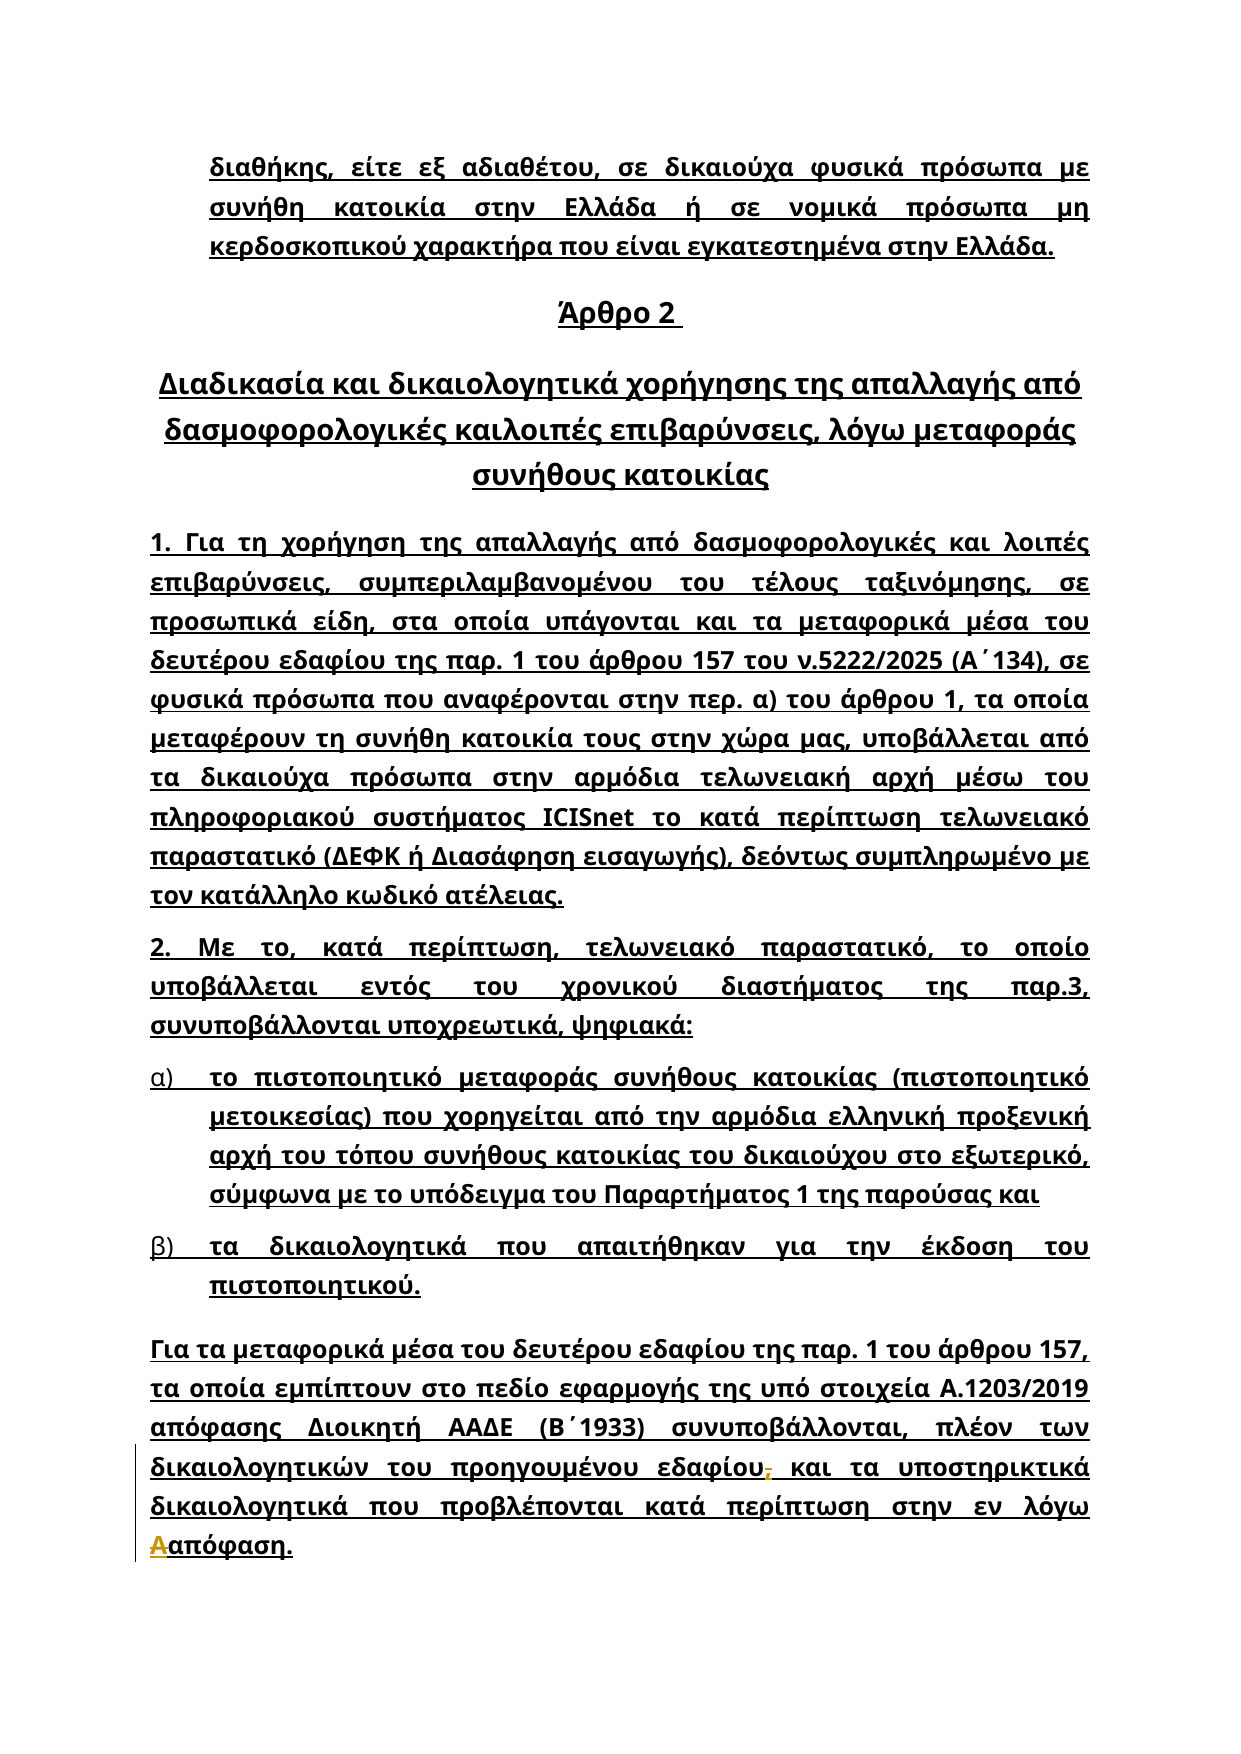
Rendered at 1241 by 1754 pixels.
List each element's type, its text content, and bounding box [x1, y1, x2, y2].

text Για τα μεταφορικά μέσα του δευτέρου εδαφίου της παρ. 1 του άρθρου 157, τα οποία εμπίπτουν στο πεδίο εφαρμογής της υπό στοιχεία Α.1203/2019 απόφασης Διοικητή ΑΑΔΕ (Β΄1933) συνυποβάλλονται, πλέον των δικαιολογητικών του προηγουμένου εδαφίου και τα υποστηρικτικά δικαιολογητικά που προβλέπονται κατά περίπτωση στην εν λόγω απόφαση. [150, 1332, 1090, 1361]
text συνυποβάλλονται υποχρεωτικά, ψηφιακά: [150, 999, 1090, 1042]
text υποβάλλεται εντός του χρονικού διαστήματος της παρ.3, [150, 960, 1090, 997]
text 1. Για τη χορήγηση της απαλλαγής από δασμοφορολογικές και λοιπές [150, 525, 1090, 554]
text 2. Με το, κατά περίπτωση, τελωνειακό παραστατικό, το οποίο [150, 929, 1090, 958]
text Για τα μεταφορικά μέσα του δευτέρου εδαφίου της παρ. 1 του άρθρου 157, τα οποία εμπίπτουν στο πεδίο εφαρμογής της υπό στοιχεία Α.1203/2019 απόφασης Διοικητή ΑΑΔΕ (Β΄1933) συνυποβάλλονται, πλέον των δικαιολογητικών του προηγουμένου εδαφίου και τα υποστηρικτικά δικαιολογητικά που προβλέπονται κατά περίπτωση στην εν λόγω απόφαση. [150, 1519, 1090, 1562]
text τον κατάλληλο κωδικό ατέλειας. [150, 869, 1090, 912]
text Για τα μεταφορικά μέσα του δευτέρου εδαφίου της παρ. 1 του άρθρου 157, τα οποία εμπίπτουν στο πεδίο εφαρμογής της υπό στοιχεία Α.1203/2019 απόφασης Διοικητή ΑΑΔΕ (Β΄1933) συνυποβάλλονται, πλέον των δικαιολογητικών του προηγουμένου εδαφίου και τα υποστηρικτικά δικαιολογητικά που προβλέπονται κατά περίπτωση στην εν λόγω απόφαση. [150, 1480, 1090, 1517]
list μετοικεσίας) που χορηγείται από την αρμόδια ελληνική προξενική αρχή του τόπου συνήθους κατοικίας του δικαιούχου στο εξωτερικό, σύμφωνα με το υπόδειγμα του Παραρτήματος 1 της παρούσας και [150, 1090, 1090, 1211]
text παραστατικό (ΔΕΦΚ ή Διασάφηση εισαγωγής), δεόντως συμπληρωμένο με [150, 830, 1090, 867]
text προσωπικά είδη, στα οποία υπάγονται και τα μεταφορικά μέσα του [150, 595, 1090, 632]
text Για τα μεταφορικά μέσα του δευτέρου εδαφίου της παρ. 1 του άρθρου 157, τα οποία εμπίπτουν στο πεδίο εφαρμογής της υπό στοιχεία Α.1203/2019 απόφασης Διοικητή ΑΑΔΕ (Β΄1933) συνυποβάλλονται, πλέον των δικαιολογητικών του προηγουμένου εδαφίου και τα υποστηρικτικά δικαιολογητικά που προβλέπονται κατά περίπτωση στην εν λόγω απόφαση. [150, 1441, 1090, 1478]
text Για τα μεταφορικά μέσα του δευτέρου εδαφίου της παρ. 1 του άρθρου 157, τα οποία εμπίπτουν στο πεδίο εφαρμογής της υπό στοιχεία Α.1203/2019 απόφασης Διοικητή ΑΑΔΕ (Β΄1933) συνυποβάλλονται, πλέον των δικαιολογητικών του προηγουμένου εδαφίου και τα υποστηρικτικά δικαιολογητικά που προβλέπονται κατά περίπτωση στην εν λόγω απόφαση. [150, 1362, 1090, 1400]
text φυσικά πρόσωπα που αναφέρονται στην περ. α) του άρθρου 1, τα οποία [150, 673, 1090, 711]
text δευτέρου εδαφίου της παρ. 1 του άρθρου 157 του ν.5222/2025 (Α΄134), σε [150, 634, 1090, 671]
text πληροφοριακού συστήματος ICISnet το κατά περίπτωση τελωνειακό [150, 791, 1090, 828]
text επιβαρύνσεις, συμπεριλαμβανομένου του τέλους ταξινόμησης, σε [150, 556, 1090, 593]
text μεταφέρουν τη συνήθη κατοικία τους στην χώρα μας, υποβάλλεται από [150, 712, 1090, 750]
list διαθήκης, είτε εξ αδιαθέτου, σε δικαιούχα φυσικά πρόσωπα με συνήθη κατοικία στην Ελλάδα ή σε νομικά πρόσωπα μη κερδοσκοπικού χαρακτήρα που είναι εγκατεστημένα στην Ελλάδα. [150, 150, 1090, 262]
list πιστοποιητικού. [150, 1259, 1090, 1302]
text Για τα μεταφορικά μέσα του δευτέρου εδαφίου της παρ. 1 του άρθρου 157, τα οποία εμπίπτουν στο πεδίο εφαρμογής της υπό στοιχεία Α.1203/2019 απόφασης Διοικητή ΑΑΔΕ (Β΄1933) συνυποβάλλονται, πλέον των δικαιολογητικών του προηγουμένου εδαφίου και τα υποστηρικτικά δικαιολογητικά που προβλέπονται κατά περίπτωση στην εν λόγω απόφαση. [150, 1402, 1090, 1439]
subtitle Άρθρο 2 [150, 292, 1090, 332]
subtitle Διαδικασία και δικαιολογητικά χορήγησης της απαλλαγής από δασμοφορολογικές καιλοιπές επιβαρύνσεις, λόγω μεταφοράς συνήθους κατοικίας [150, 363, 1090, 494]
list β) τα δικαιολογητικά που απαιτήθηκαν για την έκδοση του [150, 1228, 1090, 1257]
list α) το πιστοποιητικό μεταφοράς συνήθους κατοικίας (πιστοποιητικό [150, 1059, 1090, 1088]
text τα δικαιούχα πρόσωπα στην αρμόδια τελωνειακή αρχή μέσω του [150, 752, 1090, 789]
